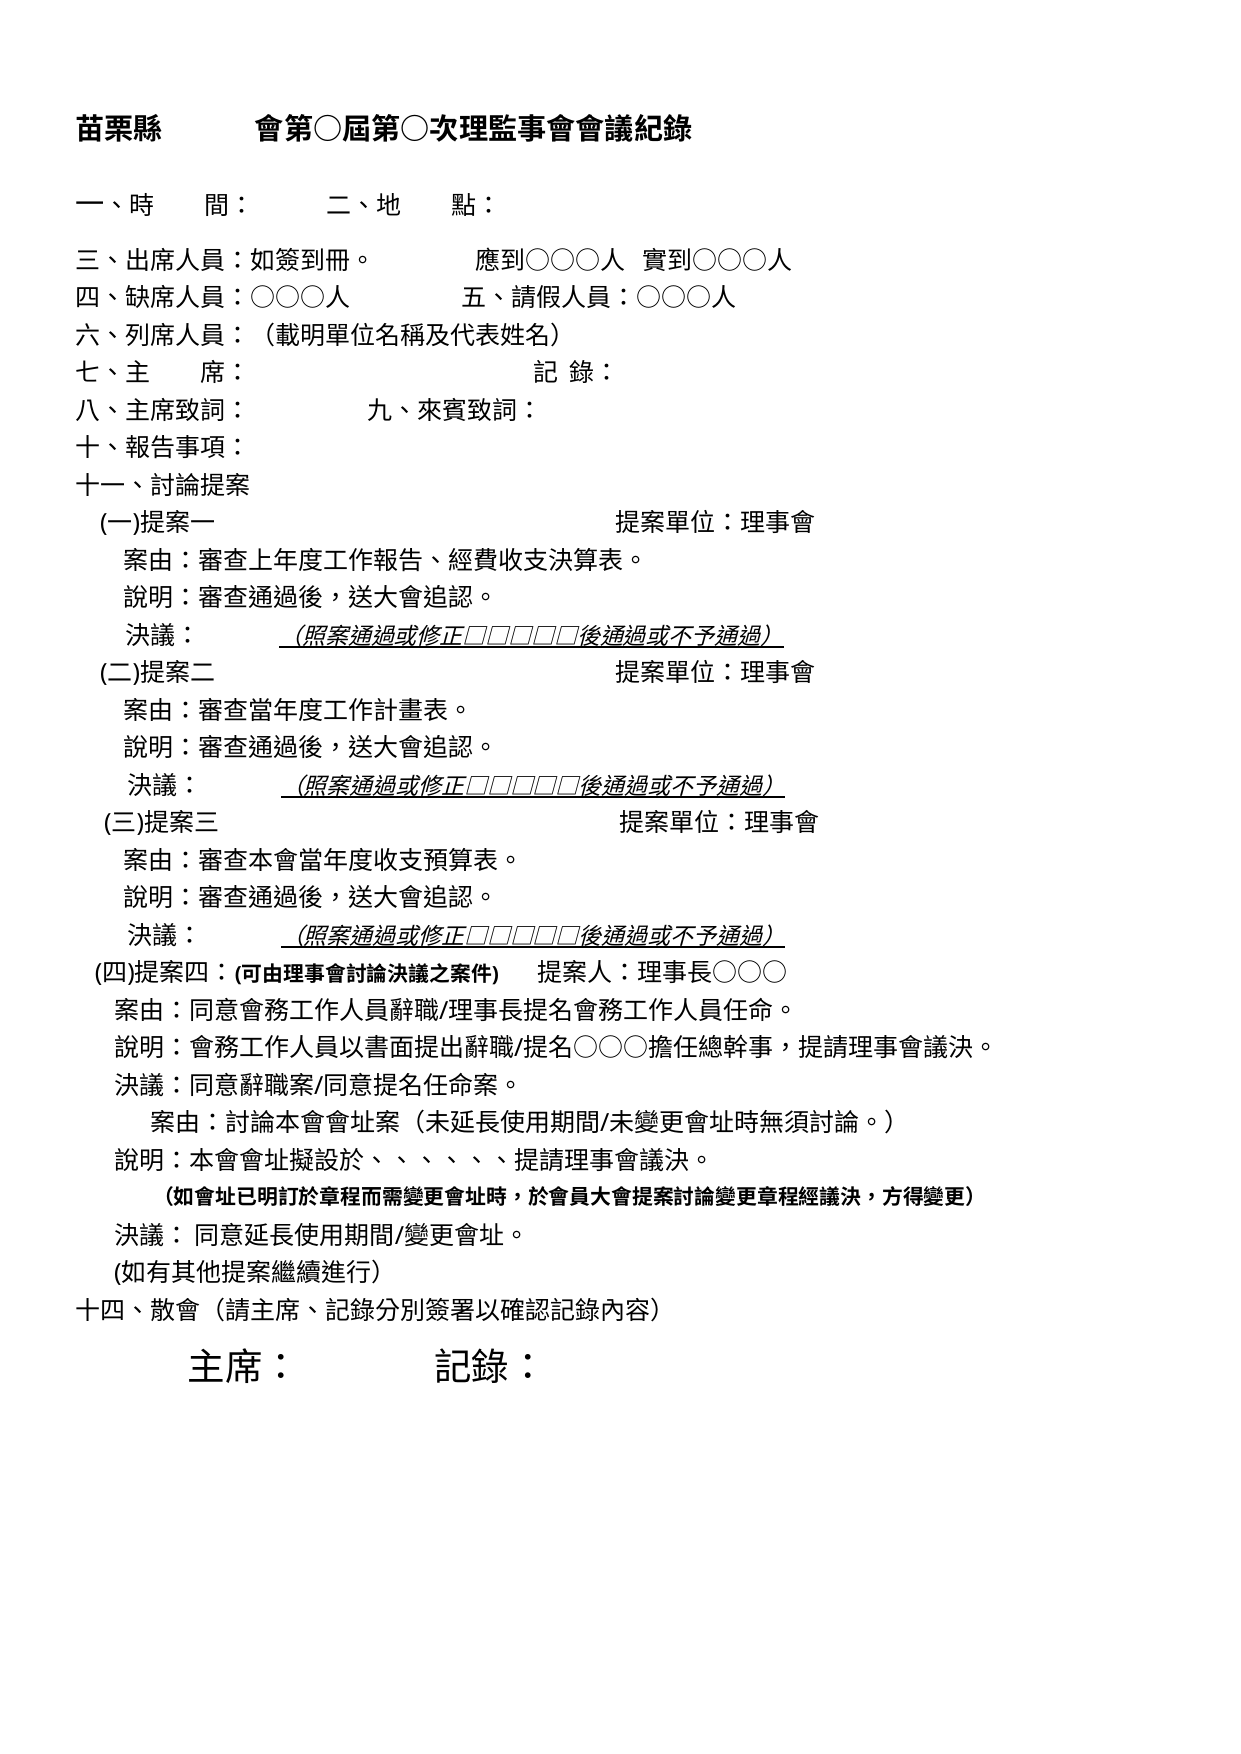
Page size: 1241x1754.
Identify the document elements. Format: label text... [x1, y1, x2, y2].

text (四)提案四：(可由理事會討論決議之案件) 提案人：理事長○○○ [75, 952, 1165, 989]
text 十一、討論提案 [75, 464, 1165, 502]
text 說明：本會會址擬設於、、、、、、提請理事會議決。 [75, 1139, 1165, 1177]
text (二)提案二 提案單位：理事會 [100, 652, 1165, 689]
text 說明：審查通過後，送大會追認。 [111, 727, 1165, 764]
text （如會址已明訂於章程而需變更會址時，於會員大會提案討論變更章程經議決，方得變更） [75, 1177, 1165, 1214]
text 六、列席人員：（載明單位名稱及代表姓名） [75, 314, 1165, 352]
text 案由：討論本會會址案（未延長使用期間/未變更會址時無須討論。） [75, 1102, 1165, 1139]
text 案由：審查本會當年度收支預算表。 [111, 839, 1165, 877]
text 決議： （照案通過或修正□□□□□後通過或不予通過） [89, 764, 1165, 802]
text 決議：同意辭職案/同意提名任命案。 [75, 1064, 1165, 1102]
text 七、主 席： 記 錄： [75, 352, 1165, 389]
text 三、出席人員：如簽到冊。 應到○○○人 實到○○○人 [75, 239, 1165, 277]
text 十、報告事項： [75, 427, 1165, 464]
text 說明：審查通過後，送大會追認。 [111, 577, 1165, 614]
text 一、時 間： 二、地 點： [75, 164, 1165, 239]
text 決議： （照案通過或修正□□□□□後通過或不予通過） [89, 914, 1165, 952]
text (三)提案三 提案單位：理事會 [104, 802, 1165, 839]
text 說明：審查通過後，送大會追認。 [111, 877, 1165, 914]
text (如有其他提案繼續進行） [75, 1252, 1165, 1289]
text 決議： （照案通過或修正□□□□□後通過或不予通過） [100, 614, 1165, 652]
text 案由：審查當年度工作計畫表。 [111, 689, 1165, 727]
text 決議： 同意延長使用期間/變更會址。 [75, 1214, 1165, 1252]
text 十四、散會（請主席、記錄分別簽署以確認記錄內容） [75, 1289, 1165, 1327]
text (一)提案一 提案單位：理事會 [100, 502, 1165, 539]
text 八、主席致詞： 九、來賓致詞： [75, 389, 1165, 427]
text 案由：審查上年度工作報告、經費收支決算表。 [111, 539, 1165, 577]
text 主席： 記錄： [75, 1327, 1165, 1402]
text 苗栗縣 會第○屆第○次理監事會會議紀錄 [75, 89, 1165, 164]
text 說明：會務工作人員以書面提出辭職/提名○○○擔任總幹事，提請理事會議決。 [75, 1027, 1165, 1064]
text 案由：同意會務工作人員辭職/理事長提名會務工作人員任命。 [75, 989, 1165, 1027]
text 四、缺席人員：○○○人 五、請假人員：○○○人 [75, 277, 1165, 314]
